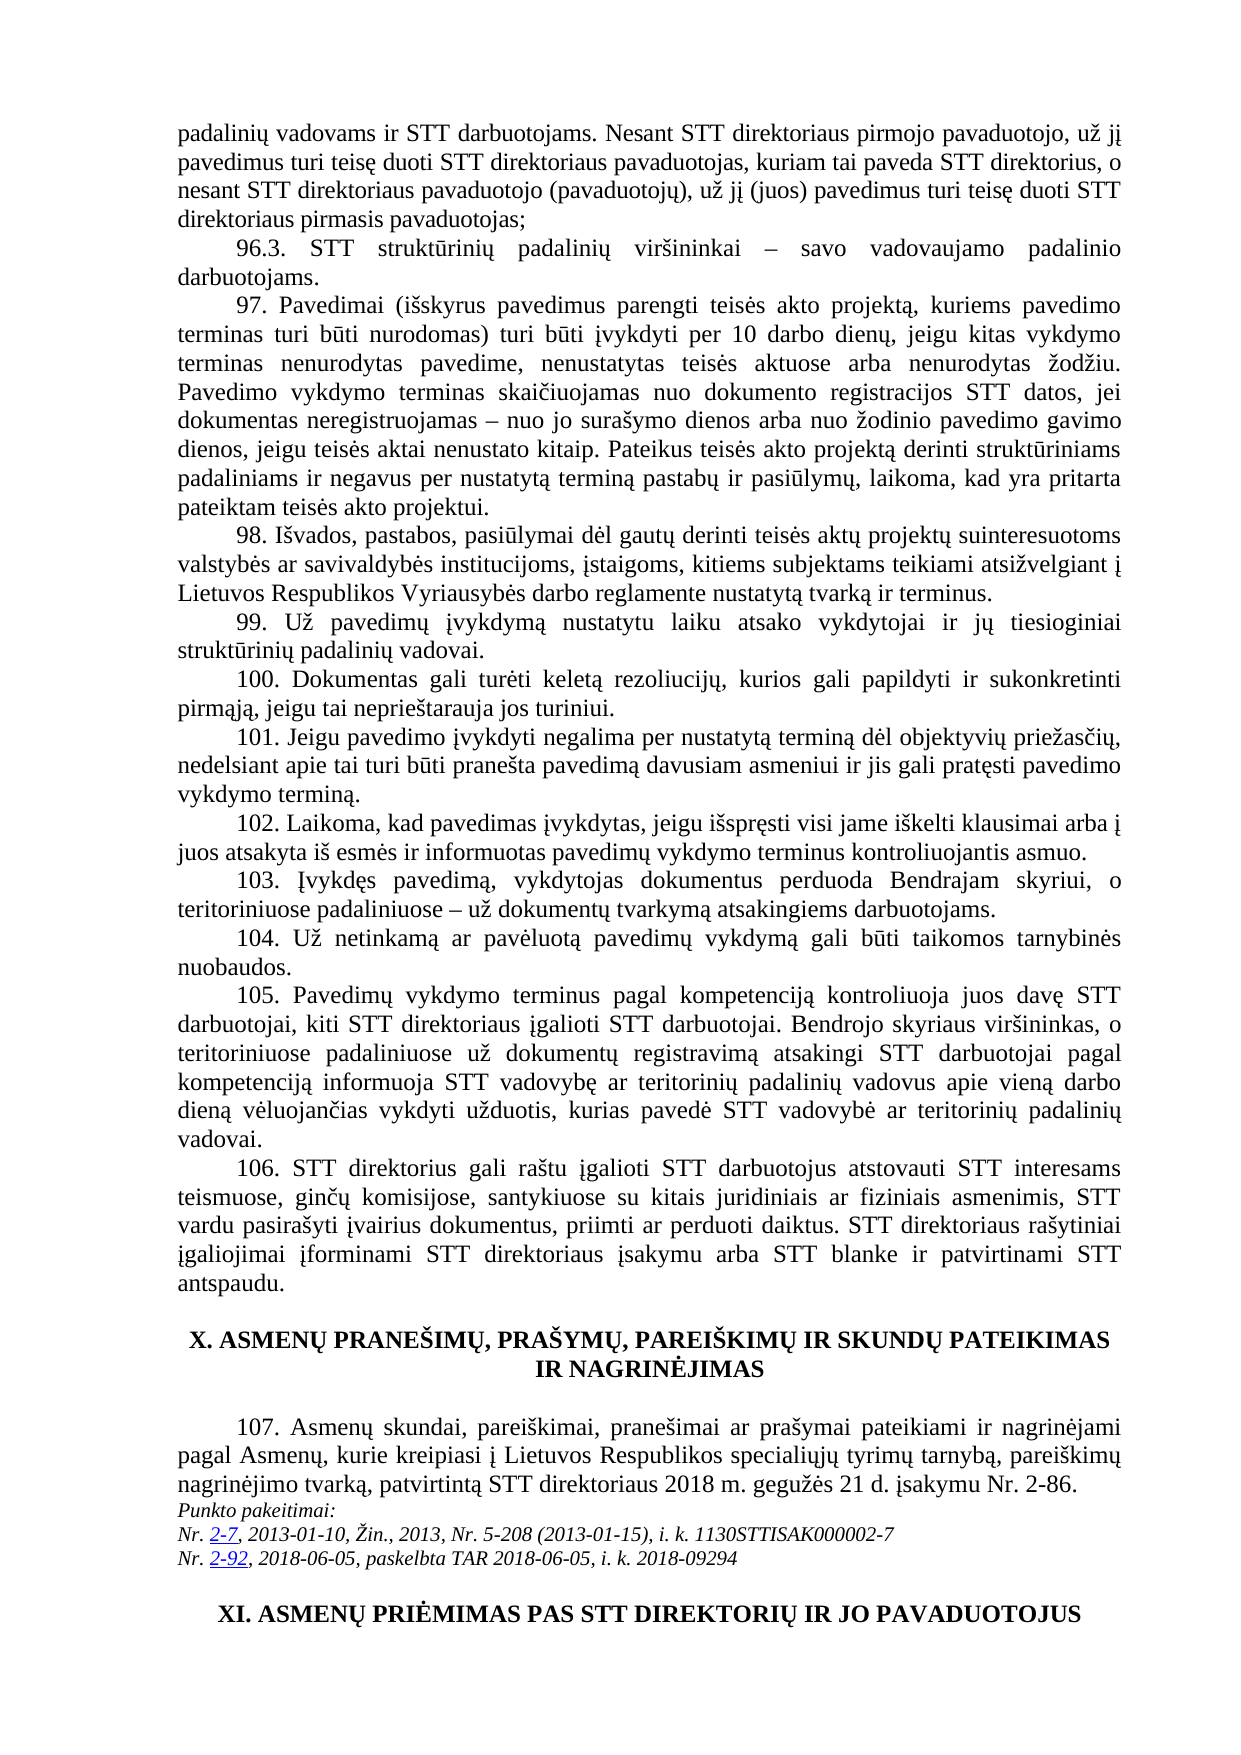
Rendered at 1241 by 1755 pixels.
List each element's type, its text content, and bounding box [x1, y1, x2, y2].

text 97. Pavedimai (išskyrus pavedimus parengti teisės akto projektą, kuriems pavedimo terminas turi būti nurodomas) turi būti įvykdyti per 10 darbo dienų, jeigu kitas vykdymo terminas nenurodytas pavedime, nenustatytas teisės aktuose arba nenurodytas žodžiu. Pavedimo vykdymo terminas skaičiuojamas nuo dokumento registracijos STT datos, jei dokumentas neregistruojamas – nuo jo surašymo dienos arba nuo žodinio pavedimo gavimo dienos, jeigu teisės aktai nenustato kitaip. Pateikus teisės akto projektą derinti struktūriniams padaliniams ir negavus per nustatytą terminą pastabų ir pasiūlymų, laikoma, kad yra pritarta pateiktam teisės akto projektui. [177, 291, 1122, 521]
text 101. Jeigu pavedimo įvykdyti negalima per nustatytą terminą dėl objektyvių priežasčių, nedelsiant apie tai turi būti pranešta pavedimą davusiam asmeniui ir jis gali pratęsti pavedimo vykdymo terminą. [177, 722, 1122, 808]
text Punkto pakeitimai: [177, 1498, 1122, 1522]
text 98. Išvados, pastabos, pasiūlymai dėl gautų derinti teisės aktų projektų suinteresuotoms valstybės ar savivaldybės institucijoms, įstaigoms, kitiems subjektams teikiami atsižvelgiant į Lietuvos Respublikos Vyriausybės darbo reglamente nustatytą tvarką ir terminus. [177, 521, 1122, 607]
text 105. Pavedimų vykdymo terminus pagal kompetenciją kontroliuoja juos davę STT darbuotojai, kiti STT direktoriaus įgalioti STT darbuotojai. Bendrojo skyriaus viršininkas, o teritoriniuose padaliniuose už dokumentų registravimą atsakingi STT darbuotojai pagal kompetenciją informuoja STT vadovybę ar teritorinių padalinių vadovus apie vieną darbo dieną vėluojančias vykdyti užduotis, kurias pavedė STT vadovybė ar teritorinių padalinių vadovai. [177, 981, 1122, 1153]
text 107. Asmenų skundai, pareiškimai, pranešimai ar prašymai pateikiami ir nagrinėjami pagal Asmenų, kurie kreipiasi į Lietuvos Respublikos specialiųjų tyrimų tarnybą, pareiškimų nagrinėjimo tvarką, patvirtintą STT direktoriaus 2018 m. gegužės 21 d. įsakymu Nr. 2-86. [177, 1412, 1122, 1498]
text 102. Laikoma, kad pavedimas įvykdytas, jeigu išspręsti visi jame iškelti klausimai arba į juos atsakyta iš esmės ir informuotas pavedimų vykdymo terminus kontroliuojantis asmuo. [177, 808, 1122, 866]
text 106. STT direktorius gali raštu įgalioti STT darbuotojus atstovauti STT interesams teismuose, ginčų komisijose, santykiuose su kitais juridiniais ar fiziniais asmenimis, STT vardu pasirašyti įvairius dokumentus, priimti ar perduoti daiktus. STT direktoriaus rašytiniai įgaliojimai įforminami STT direktoriaus įsakymu arba STT blanke ir patvirtinami STT antspaudu. [177, 1153, 1122, 1297]
text 103. Įvykdęs pavedimą, vykdytojas dokumentus perduoda Bendrajam skyriui, o teritoriniuose padaliniuose – už dokumentų tvarkymą atsakingiems darbuotojams. [177, 866, 1122, 923]
text Nr. 2-7, 2013-01-10, Žin., 2013, Nr. 5-208 (2013-01-15), i. k. 1130STTISAK000002-7 [177, 1522, 1122, 1546]
text padalinių vadovams ir STT darbuotojams. Nesant STT direktoriaus pirmojo pavaduotojo, už jį pavedimus turi teisę duoti STT direktoriaus pavaduotojas, kuriam tai paveda STT direktorius, o nesant STT direktoriaus pavaduotojo (pavaduotojų), už jį (juos) pavedimus turi teisę duoti STT direktoriaus pirmasis pavaduotojas; [177, 118, 1122, 233]
text X. ASMENŲ PRANEŠIMŲ, PRAŠYMŲ, PAREIŠKIMŲ IR SKUNDŲ PATEIKIMAS IR NAGRINĖJIMAS [177, 1326, 1122, 1383]
text XI. ASMENŲ PRIĖMIMAS PAS STT DIREKTORIŲ IR JO PAVADUOTOJUS [177, 1599, 1122, 1628]
text Nr. 2-92, 2018-06-05, paskelbta TAR 2018-06-05, i. k. 2018-09294 [177, 1546, 1122, 1570]
text 104. Už netinkamą ar pavėluotą pavedimų vykdymą gali būti taikomos tarnybinės nuobaudos. [177, 923, 1122, 981]
text 99. Už pavedimų įvykdymą nustatytu laiku atsako vykdytojai ir jų tiesioginiai struktūrinių padalinių vadovai. [177, 607, 1122, 664]
text 96.3. STT struktūrinių padalinių viršininkai – savo vadovaujamo padalinio darbuotojams. [177, 233, 1122, 291]
text 100. Dokumentas gali turėti keletą rezoliucijų, kurios gali papildyti ir sukonkretinti pirmąją, jeigu tai neprieštarauja jos turiniui. [177, 664, 1122, 722]
